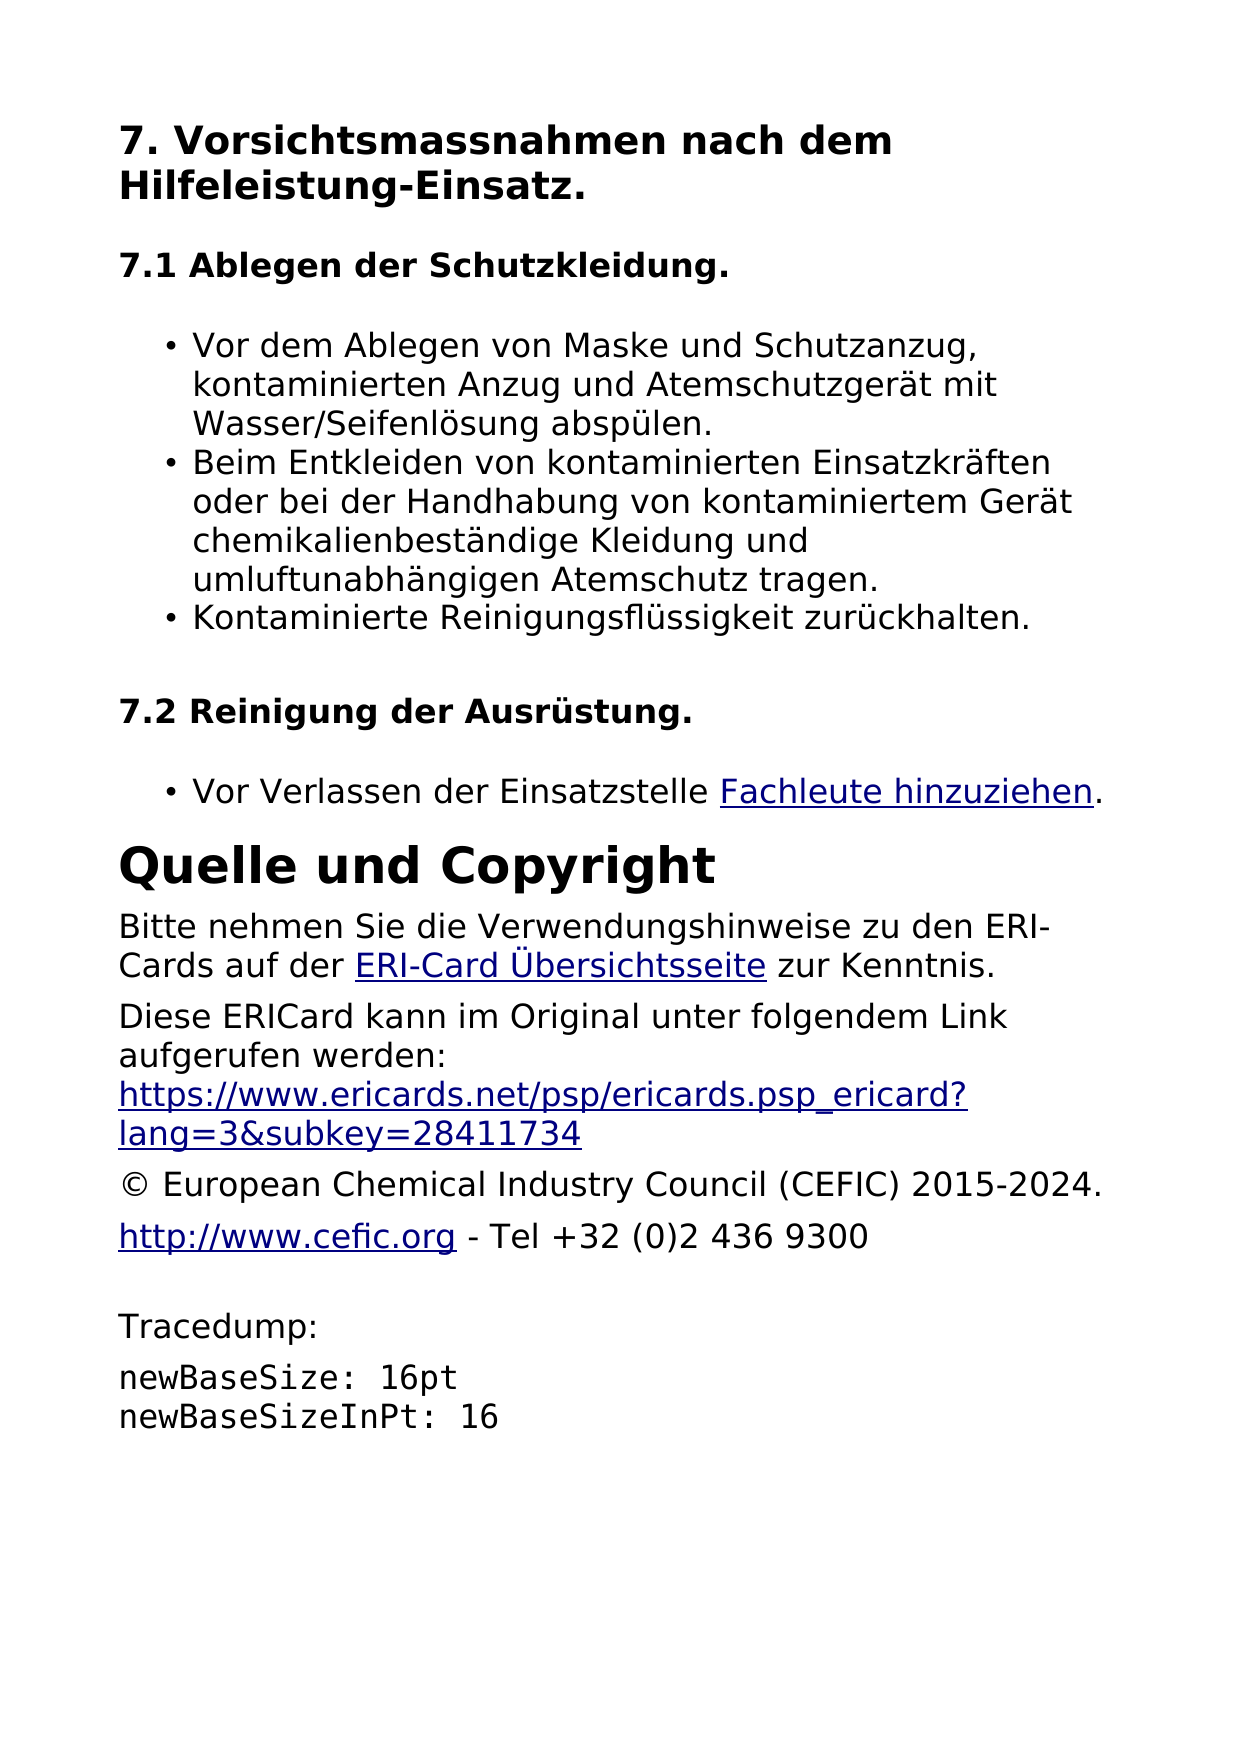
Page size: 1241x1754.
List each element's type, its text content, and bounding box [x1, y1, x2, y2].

list Vor Verlassen der Einsatzstelle Fachleute hinzuziehen. [177, 773, 1122, 812]
list Vor dem Ablegen von Maske und Schutzanzug, kontaminierten Anzug und Atemschutzgerät mit Wasser/Seifenlösung abspülen. [177, 327, 1122, 443]
list Kontaminierte Reinigungsflüssigkeit zurückhalten. [177, 599, 1122, 638]
text http://www.cefic.org - Tel +32 (0)2 436 9300 [118, 1217, 1122, 1256]
subtitle 7. Vorsichtsmassnahmen nach dem Hilfeleistung-Einsatz. [118, 118, 1122, 208]
text Tracedump: [118, 1268, 1122, 1346]
subtitle Quelle und Copyright [118, 837, 1122, 895]
subtitle 7.2 Reinigung der Ausrüstung. [118, 692, 1122, 731]
list Beim Entkleiden von kontaminierten Einsatzkräften oder bei der Handhabung von kontaminiertem Gerät chemikalienbeständige Kleidung und umluftunabhängigen Atemschutz tragen. [177, 443, 1122, 599]
text Bitte nehmen Sie die Verwendungshinweise zu den ERI-Cards auf der ERI-Card Übersichtsseite zur Kenntnis. [118, 908, 1122, 985]
subtitle 7.1 Ablegen der Schutzkleidung. [118, 246, 1122, 285]
text © European Chemical Industry Council (CEFIC) 2015-2024. [118, 1166, 1122, 1204]
text newBaseSize: 16pt newBaseSizeInPt: 16 [118, 1359, 1122, 1436]
text Diese ERICard kann im Original unter folgendem Link aufgerufen werden: https://www.ericards.net/psp/ericards.psp_ericard?lang=3&subkey=28411734 [118, 998, 1122, 1153]
